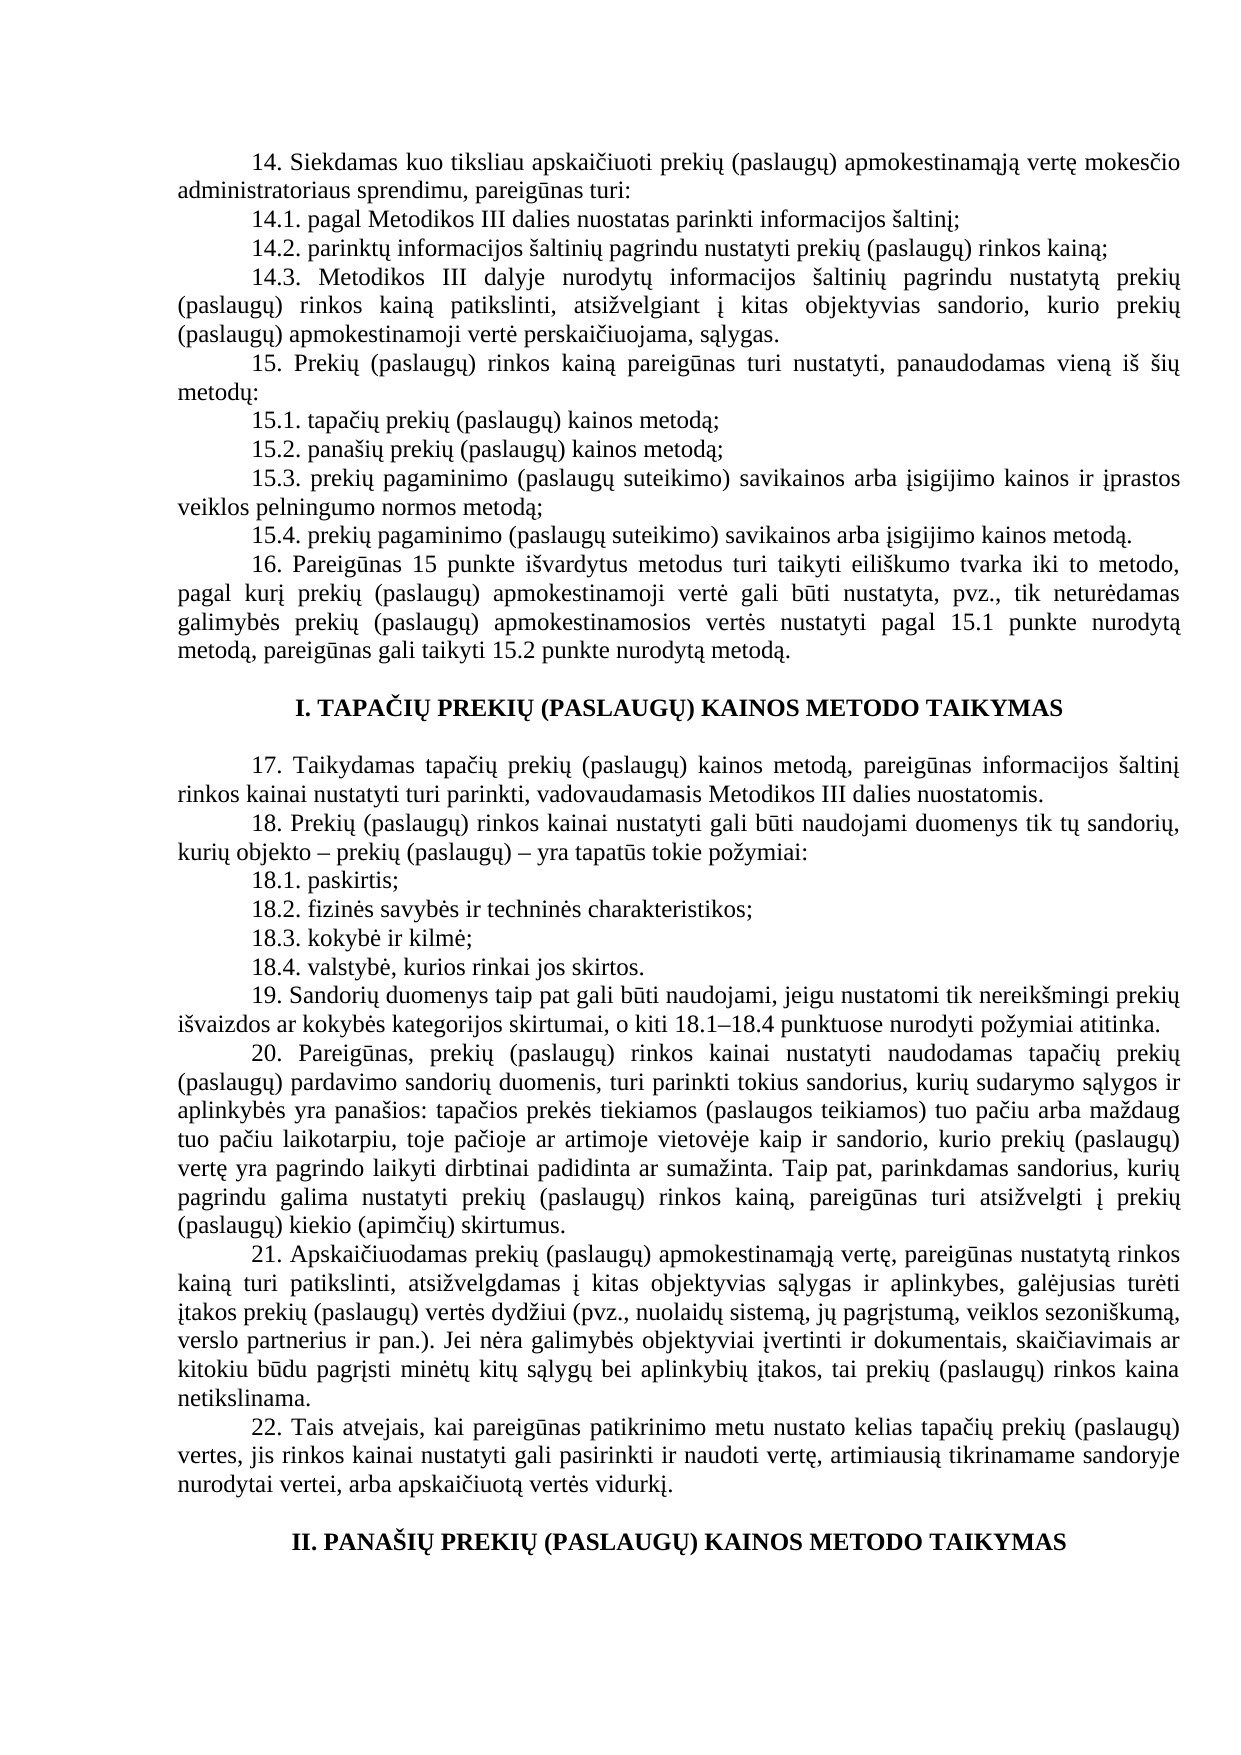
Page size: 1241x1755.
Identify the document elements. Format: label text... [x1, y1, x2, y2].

text 15.1. tapačių prekių (paslaugų) kainos metodą; [177, 406, 1181, 434]
text 15.3. prekių pagaminimo (paslaugų suteikimo) savikainos arba įsigijimo kainos ir įprastos veiklos pelningumo normos metodą; [177, 463, 1181, 521]
text 20. Pareigūnas, prekių (paslaugų) rinkos kainai nustatyti naudodamas tapačių prekių (paslaugų) pardavimo sandorių duomenis, turi parinkti tokius sandorius, kurių sudarymo sąlygos ir aplinkybės yra panašios: tapačios prekės tiekiamos (paslaugos teikiamos) tuo pačiu arba maždaug tuo pačiu laikotarpiu, toje pačioje ar artimoje vietovėje kaip ir sandorio, kurio prekių (paslaugų) vertę yra pagrindo laikyti dirbtinai padidinta ar sumažinta. Taip pat, parinkdamas sandorius, kurių pagrindu galima nustatyti prekių (paslaugų) rinkos kainą, pareigūnas turi atsižvelgti į prekių (paslaugų) kiekio (apimčių) skirtumus. [177, 1038, 1181, 1239]
text 16. Pareigūnas 15 punkte išvardytus metodus turi taikyti eiliškumo tvarka iki to metodo, pagal kurį prekių (paslaugų) apmokestinamoji vertė gali būti nustatyta, pvz., tik neturėdamas galimybės prekių (paslaugų) apmokestinamosios vertės nustatyti pagal 15.1 punkte nurodytą metodą, pareigūnas gali taikyti 15.2 punkte nurodytą metodą. [177, 549, 1181, 664]
text 14. Siekdamas kuo tiksliau apskaičiuoti prekių (paslaugų) apmokestinamąją vertę mokesčio administratoriaus sprendimu, pareigūnas turi: [177, 147, 1181, 204]
text I. TAPAČIŲ PREKIŲ (PASLAUGŲ) KAINOS METODO TAIKYMAS [177, 693, 1181, 722]
text 21. Apskaičiuodamas prekių (paslaugų) apmokestinamąją vertę, pareigūnas nustatytą rinkos kainą turi patikslinti, atsižvelgdamas į kitas objektyvias sąlygas ir aplinkybes, galėjusias turėti įtakos prekių (paslaugų) vertės dydžiui (pvz., nuolaidų sistemą, jų pagrįstumą, veiklos sezoniškumą, verslo partnerius ir pan.). Jei nėra galimybės objektyviai įvertinti ir dokumentais, skaičiavimais ar kitokiu būdu pagrįsti minėtų kitų sąlygų bei aplinkybių įtakos, tai prekių (paslaugų) rinkos kaina netikslinama. [177, 1239, 1181, 1412]
text 19. Sandorių duomenys taip pat gali būti naudojami, jeigu nustatomi tik nereikšmingi prekių išvaizdos ar kokybės kategorijos skirtumai, o kiti 18.1–18.4 punktuose nurodyti požymiai atitinka. [177, 981, 1181, 1038]
text 18.3. kokybė ir kilmė; [177, 923, 1181, 952]
text 18.4. valstybė, kurios rinkai jos skirtos. [177, 952, 1181, 981]
text 15. Prekių (paslaugų) rinkos kainą pareigūnas turi nustatyti, panaudodamas vieną iš šių metodų: [177, 348, 1181, 406]
text 15.4. prekių pagaminimo (paslaugų suteikimo) savikainos arba įsigijimo kainos metodą. [177, 521, 1181, 549]
text 18.2. fizinės savybės ir techninės charakteristikos; [177, 894, 1181, 923]
text II. PANAŠIŲ PREKIŲ (PASLAUGŲ) KAINOS METODO TAIKYMAS [177, 1527, 1181, 1556]
text 14.1. pagal Metodikos III dalies nuostatas parinkti informacijos šaltinį; [177, 204, 1181, 233]
text 18.1. paskirtis; [177, 866, 1181, 894]
text 14.3. Metodikos III dalyje nurodytų informacijos šaltinių pagrindu nustatytą prekių (paslaugų) rinkos kainą patikslinti, atsižvelgiant į kitas objektyvias sandorio, kurio prekių (paslaugų) apmokestinamoji vertė perskaičiuojama, sąlygas. [177, 262, 1181, 348]
text 18. Prekių (paslaugų) rinkos kainai nustatyti gali būti naudojami duomenys tik tų sandorių, kurių objekto – prekių (paslaugų) – yra tapatūs tokie požymiai: [177, 808, 1181, 866]
text 14.2. parinktų informacijos šaltinių pagrindu nustatyti prekių (paslaugų) rinkos kainą; [177, 233, 1181, 262]
text 22. Tais atvejais, kai pareigūnas patikrinimo metu nustato kelias tapačių prekių (paslaugų) vertes, jis rinkos kainai nustatyti gali pasirinkti ir naudoti vertę, artimiausią tikrinamame sandoryje nurodytai vertei, arba apskaičiuotą vertės vidurkį. [177, 1412, 1181, 1498]
text 15.2. panašių prekių (paslaugų) kainos metodą; [177, 434, 1181, 463]
text 17. Taikydamas tapačių prekių (paslaugų) kainos metodą, pareigūnas informacijos šaltinį rinkos kainai nustatyti turi parinkti, vadovaudamasis Metodikos III dalies nuostatomis. [177, 751, 1181, 808]
